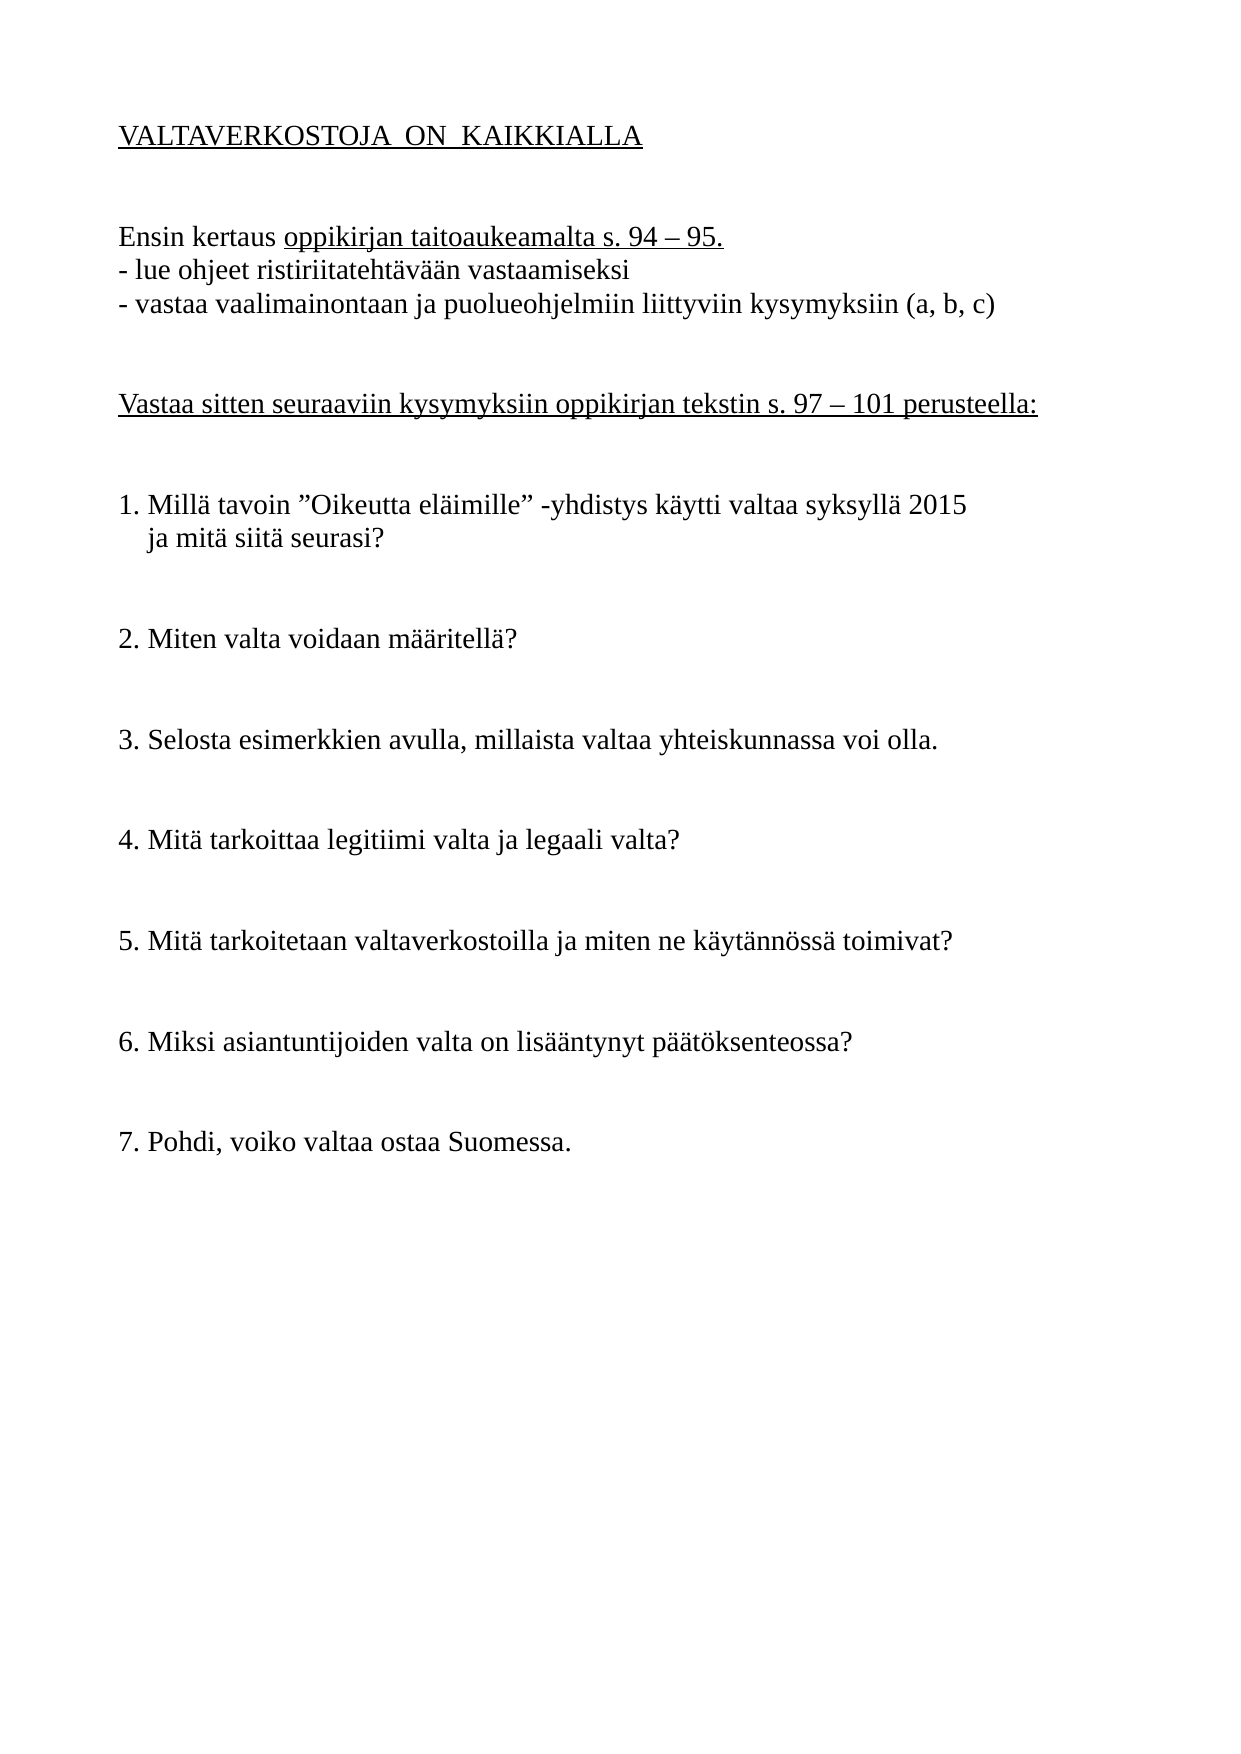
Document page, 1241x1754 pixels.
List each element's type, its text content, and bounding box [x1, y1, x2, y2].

text 2. Miten valta voidaan määritellä? [118, 621, 1122, 655]
text Ensin kertaus oppikirjan taitoaukeamalta s. 94 – 95. [118, 219, 1122, 252]
text VALTAVERKOSTOJA ON KAIKKIALLA [118, 118, 1122, 152]
text - lue ohjeet ristiriitatehtävään vastaamiseksi [118, 252, 1122, 286]
text ja mitä siitä seurasi? [118, 521, 1122, 554]
text - vastaa vaalimainontaan ja puolueohjelmiin liittyviin kysymyksiin (a, b, c) [118, 286, 1122, 319]
text 5. Mitä tarkoitetaan valtaverkostoilla ja miten ne käytännössä toimivat? [118, 923, 1122, 957]
text 7. Pohdi, voiko valtaa ostaa Suomessa. [118, 1124, 1122, 1158]
text 3. Selosta esimerkkien avulla, millaista valtaa yhteiskunnassa voi olla. [118, 722, 1122, 755]
text 1. Millä tavoin ”Oikeutta eläimille” -yhdistys käytti valtaa syksyllä 2015 [118, 487, 1122, 521]
text 6. Miksi asiantuntijoiden valta on lisääntynyt päätöksenteossa? [118, 1024, 1122, 1057]
text Vastaa sitten seuraaviin kysymyksiin oppikirjan tekstin s. 97 – 101 perusteella: [118, 386, 1122, 420]
text 4. Mitä tarkoittaa legitiimi valta ja legaali valta? [118, 822, 1122, 856]
